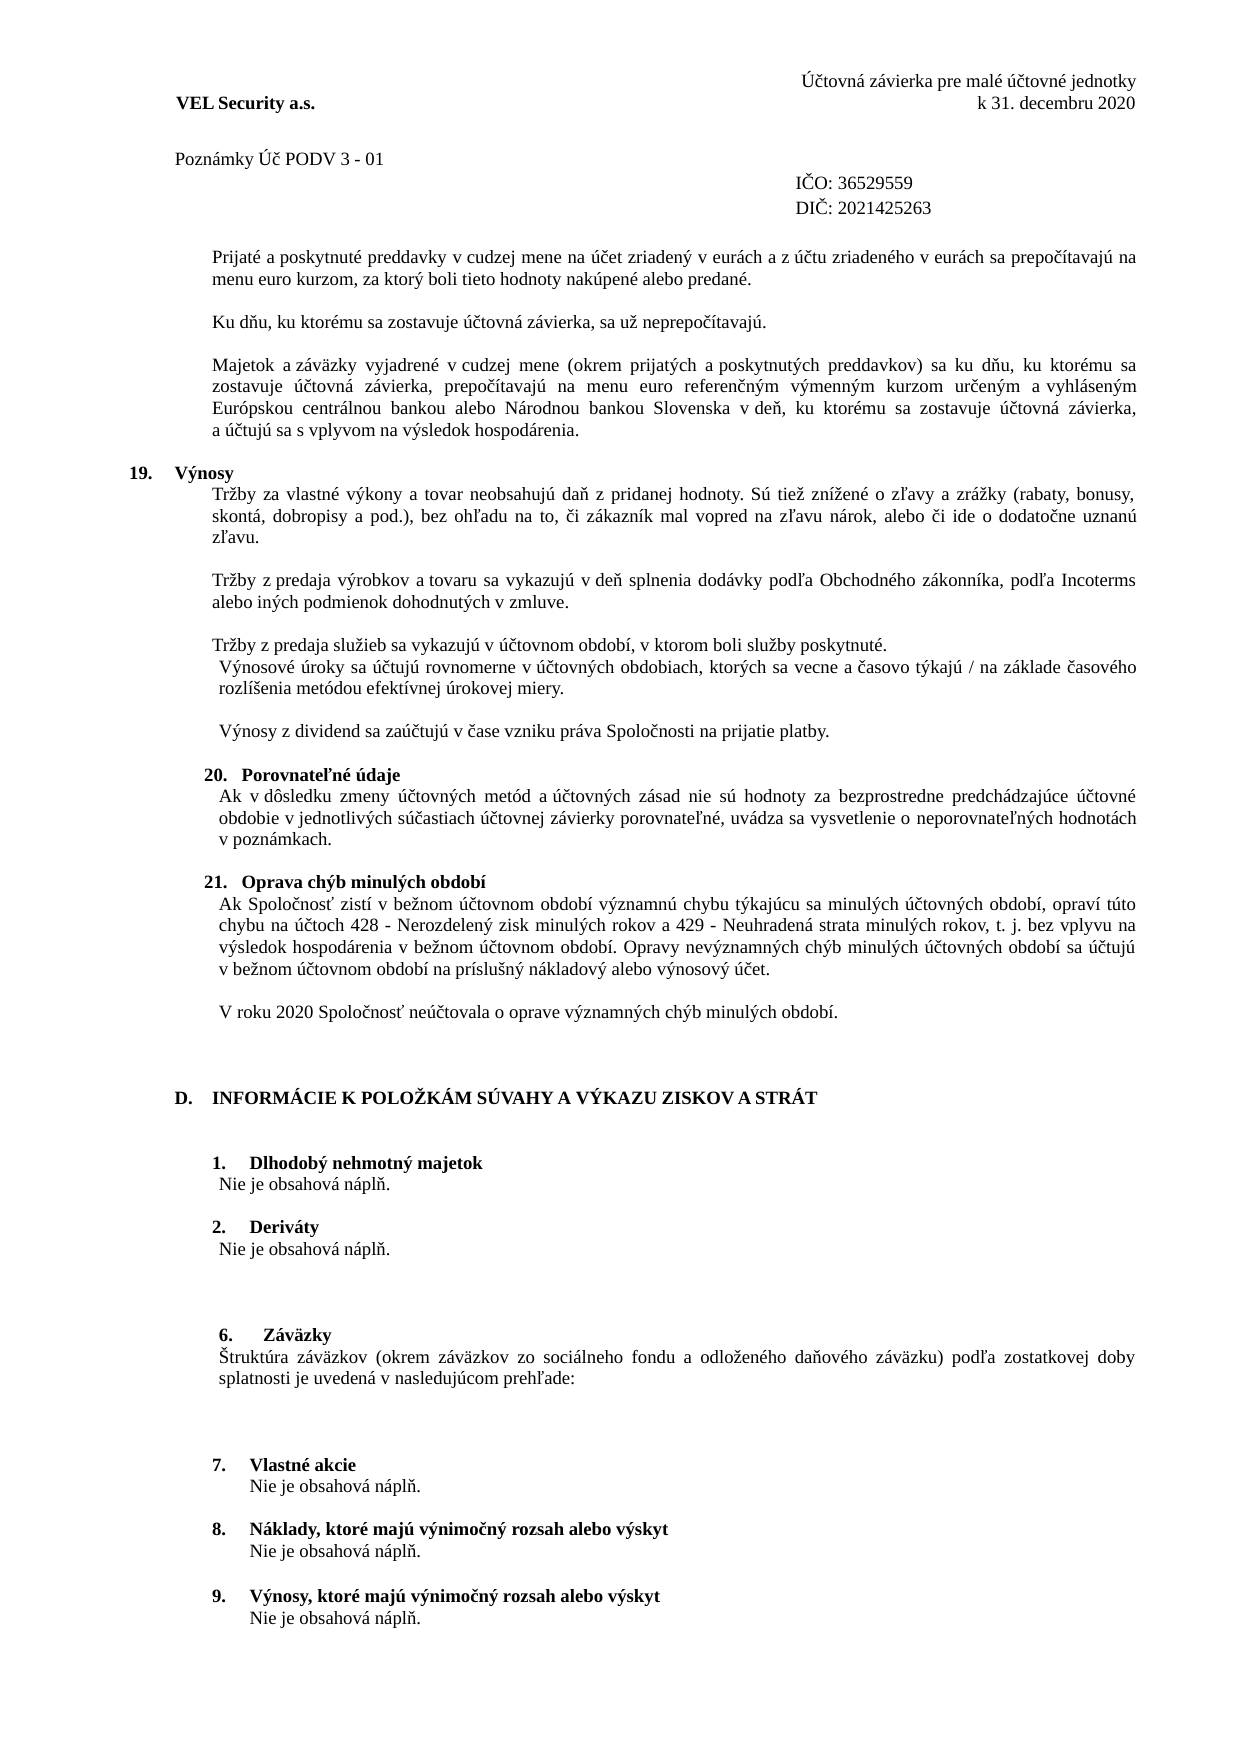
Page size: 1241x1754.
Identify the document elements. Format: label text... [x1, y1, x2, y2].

list Výnosy [129, 462, 1137, 483]
subtitle informáciE K POLOŽKÁM súvahy a VÝKAZU ZISKOV A STRÁT [174, 1087, 1137, 1108]
subtitle Náklady, ktoré majú výnimočný rozsah alebo výskyt [212, 1518, 1137, 1540]
text Nie je obsahová náplň. [219, 1238, 1137, 1259]
text Nie je obsahová náplň. [249, 1540, 1137, 1561]
text Nie je obsahová náplň. [249, 1607, 1137, 1628]
text Nie je obsahová náplň. [219, 1173, 1137, 1195]
list Oprava chýb minulých období [204, 871, 1137, 893]
text Výnosové úroky sa účtujú rovnomerne v účtovných obdobiach, ktorých sa vecne a časovo týkajú / na základe časového rozlíšenia metódou efektívnej úrokovej miery. [219, 656, 1137, 699]
text Ku dňu, ku ktorému sa zostavuje účtovná závierka, sa už neprepočítavajú. [212, 311, 1137, 332]
text Tržby za vlastné výkony a tovar neobsahujú daň z pridanej hodnoty. Sú tiež znížené o zľavy a zrážky (rabaty, bonusy, skontá, dobropisy a pod.), bez ohľadu na to, či zákazník mal vopred na zľavu nárok, alebo či ide o dodatočne uznanú zľavu. [212, 483, 1137, 548]
subtitle Výnosy, ktoré majú výnimočný rozsah alebo výskyt [212, 1585, 1137, 1607]
text Ak v dôsledku zmeny účtovných metód a účtovných zásad nie sú hodnoty za bezprostredne predchádzajúce účtovné obdobie v jednotlivých súčastiach účtovnej závierky porovnateľné, uvádza sa vysvetlenie o neporovnateľných hodnotách v poznámkach. [219, 785, 1137, 850]
subtitle Dlhodobý nehmotný majetok [212, 1152, 1137, 1173]
list Porovnateľné údaje [204, 763, 1137, 785]
text Výnosy z dividend sa zaúčtujú v čase vzniku práva Spoločnosti na prijatie platby. [219, 720, 1137, 742]
text Tržby z predaja služieb sa vykazujú v účtovnom období, v ktorom boli služby poskytnuté. [212, 634, 1137, 656]
text Tržby z predaja výrobkov a tovaru sa vykazujú v deň splnenia dodávky podľa Obchodného zákonníka, podľa Incoterms alebo iných podmienok dohodnutých v zmluve. [212, 569, 1137, 612]
text Majetok a záväzky vyjadrené v cudzej mene (okrem prijatých a poskytnutých preddavkov) sa ku dňu, ku ktorému sa zostavuje účtovná závierka, prepočítavajú na menu euro referenčným výmenným kurzom určeným a vyhláseným Európskou centrálnou bankou alebo Národnou bankou Slovenska v deň, ku ktorému sa zostavuje účtovná závierka, a účtujú sa s vplyvom na výsledok hospodárenia. [212, 354, 1137, 440]
text Štruktúra záväzkov (okrem záväzkov zo sociálneho fondu a odloženého daňového záväzku) podľa zostatkovej doby splatnosti je uvedená v nasledujúcom prehľade: [219, 1346, 1137, 1389]
text Nie je obsahová náplň. [249, 1475, 1137, 1497]
subtitle Záväzky [219, 1324, 1137, 1346]
subtitle Deriváty [212, 1216, 1137, 1238]
text V roku 2020 Spoločnosť neúčtovala o oprave významných chýb minulých období. [219, 1001, 1137, 1022]
text Ak Spoločnosť zistí v bežnom účtovnom období významnú chybu týkajúcu sa minulých účtovných období, opraví túto chybu na účtoch 428 - Nerozdelený zisk minulých rokov a 429 - Neuhradená strata minulých rokov, t. j. bez vplyvu na výsledok hospodárenia v bežnom účtovnom období. Opravy nevýznamných chýb minulých účtovných období sa účtujú v bežnom účtovnom období na príslušný nákladový alebo výnosový účet. [219, 893, 1137, 979]
text Prijaté a poskytnuté preddavky v cudzej mene na účet zriadený v eurách a z účtu zriadeného v eurách sa prepočítavajú na menu euro kurzom, za ktorý boli tieto hodnoty nakúpené alebo predané. [212, 246, 1137, 289]
list Vlastné akcie [212, 1453, 1137, 1475]
